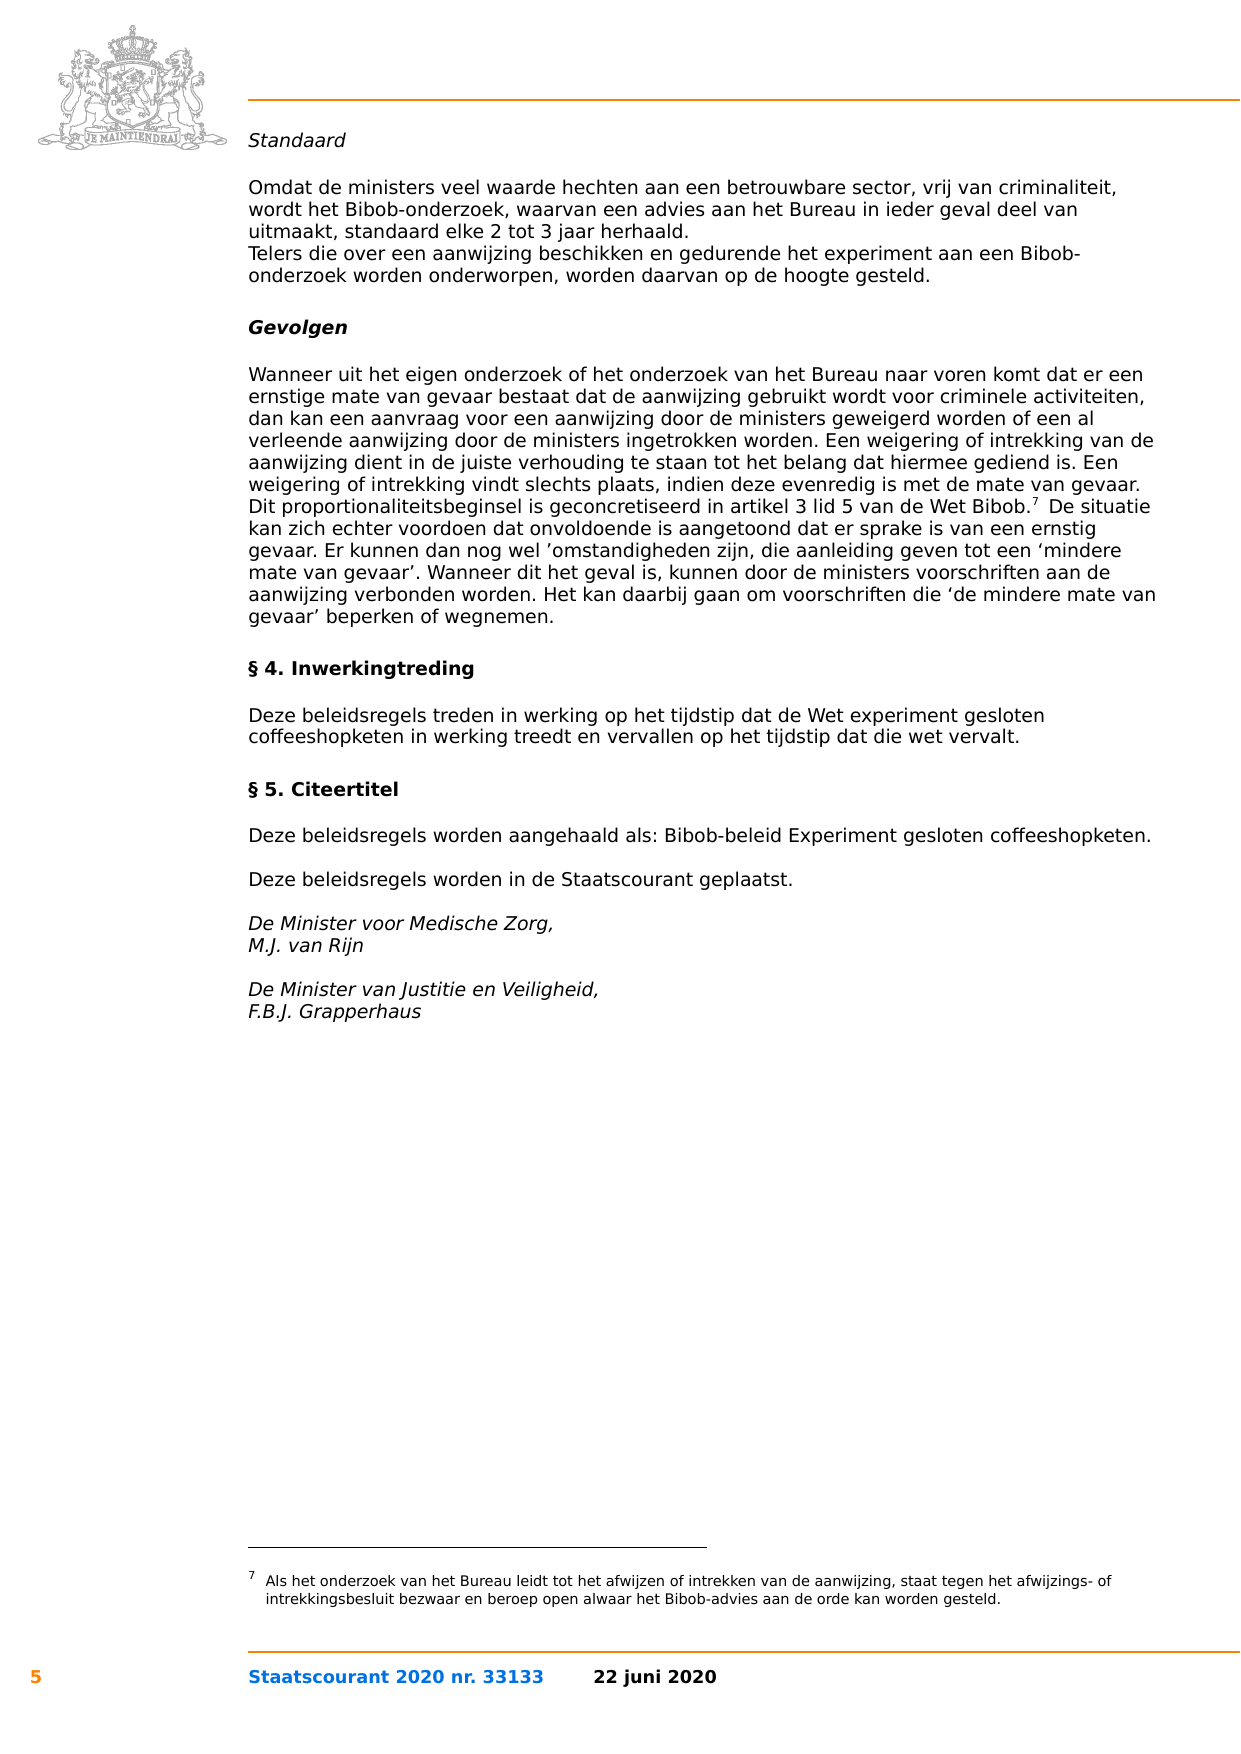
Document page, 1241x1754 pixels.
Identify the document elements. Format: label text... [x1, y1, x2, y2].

text Deze beleidsregels worden in de Staatscourant geplaatst. [248, 869, 1163, 891]
text De Minister van Justitie en Veiligheid, F.B.J. Grapperhaus [248, 979, 1163, 1023]
subtitle § 4. Inwerkingtreding [248, 657, 1163, 679]
picture [38, 25, 227, 150]
text De Minister voor Medische Zorg, M.J. van Rijn [248, 913, 1163, 957]
text Omdat de ministers veel waarde hechten aan een betrouwbare sector, vrij van criminaliteit, wordt het Bibob-onderzoek, waarvan een advies aan het Bureau in ieder geval deel van uitmaakt, standaard elke 2 tot 3 jaar herhaald. [248, 177, 1163, 243]
text Telers die over een aanwijzing beschikken en gedurende het experiment aan een Bibob-onderzoek worden onderworpen, worden daarvan op de hoogte gesteld. [248, 243, 1163, 287]
text Deze beleidsregels treden in werking op het tijdstip dat de Wet experiment gesloten coffeeshopketen in werking treedt en vervallen op het tijdstip dat die wet vervalt. [248, 704, 1163, 748]
subtitle Standaard [248, 130, 1163, 152]
text Wanneer uit het eigen onderzoek of het onderzoek van het Bureau naar voren komt dat er een ernstige mate van gevaar bestaat dat de aanwijzing gebruikt wordt voor criminele activiteiten, dan kan een aanvraag voor een aanwijzing door de ministers geweigerd worden of een al verleende aanwijzing door de ministers ingetrokken worden. Een weigering of intrekking van de aanwijzing dient in de juiste verhouding te staan tot het belang dat hiermee gediend is. Een weigering of intrekking vindt slechts plaats, indien deze evenredig is met de mate van gevaar. Dit proportionaliteitsbeginsel is geconcretiseerd in artikel 3 lid 5 van de Wet Bibob. De situatie kan zich echter voordoen dat onvoldoende is aangetoond dat er sprake is van een ernstig gevaar. Er kunnen dan nog wel ’omstandigheden zijn, die aanleiding geven tot een ‘mindere mate van gevaar’. Wanneer dit het geval is, kunnen door de ministers voorschriften aan de aanwijzing verbonden worden. Het kan daarbij gaan om voorschriften die ‘de mindere mate van gevaar’ beperken of wegnemen. [248, 364, 1163, 627]
subtitle § 5. Citeertitel [248, 778, 1163, 800]
subtitle Gevolgen [248, 317, 1163, 339]
text Deze beleidsregels worden aangehaald als: Bibob-beleid Experiment gesloten coffeeshopketen. [248, 825, 1163, 847]
text Als het onderzoek van het Bureau leidt tot het afwijzen of intrekken van de aanwijzing, staat tegen het afwijzings- of intrekkingsbesluit bezwaar en beroep open alwaar het Bibob-advies aan de orde kan worden gesteld. [248, 1569, 1163, 1608]
